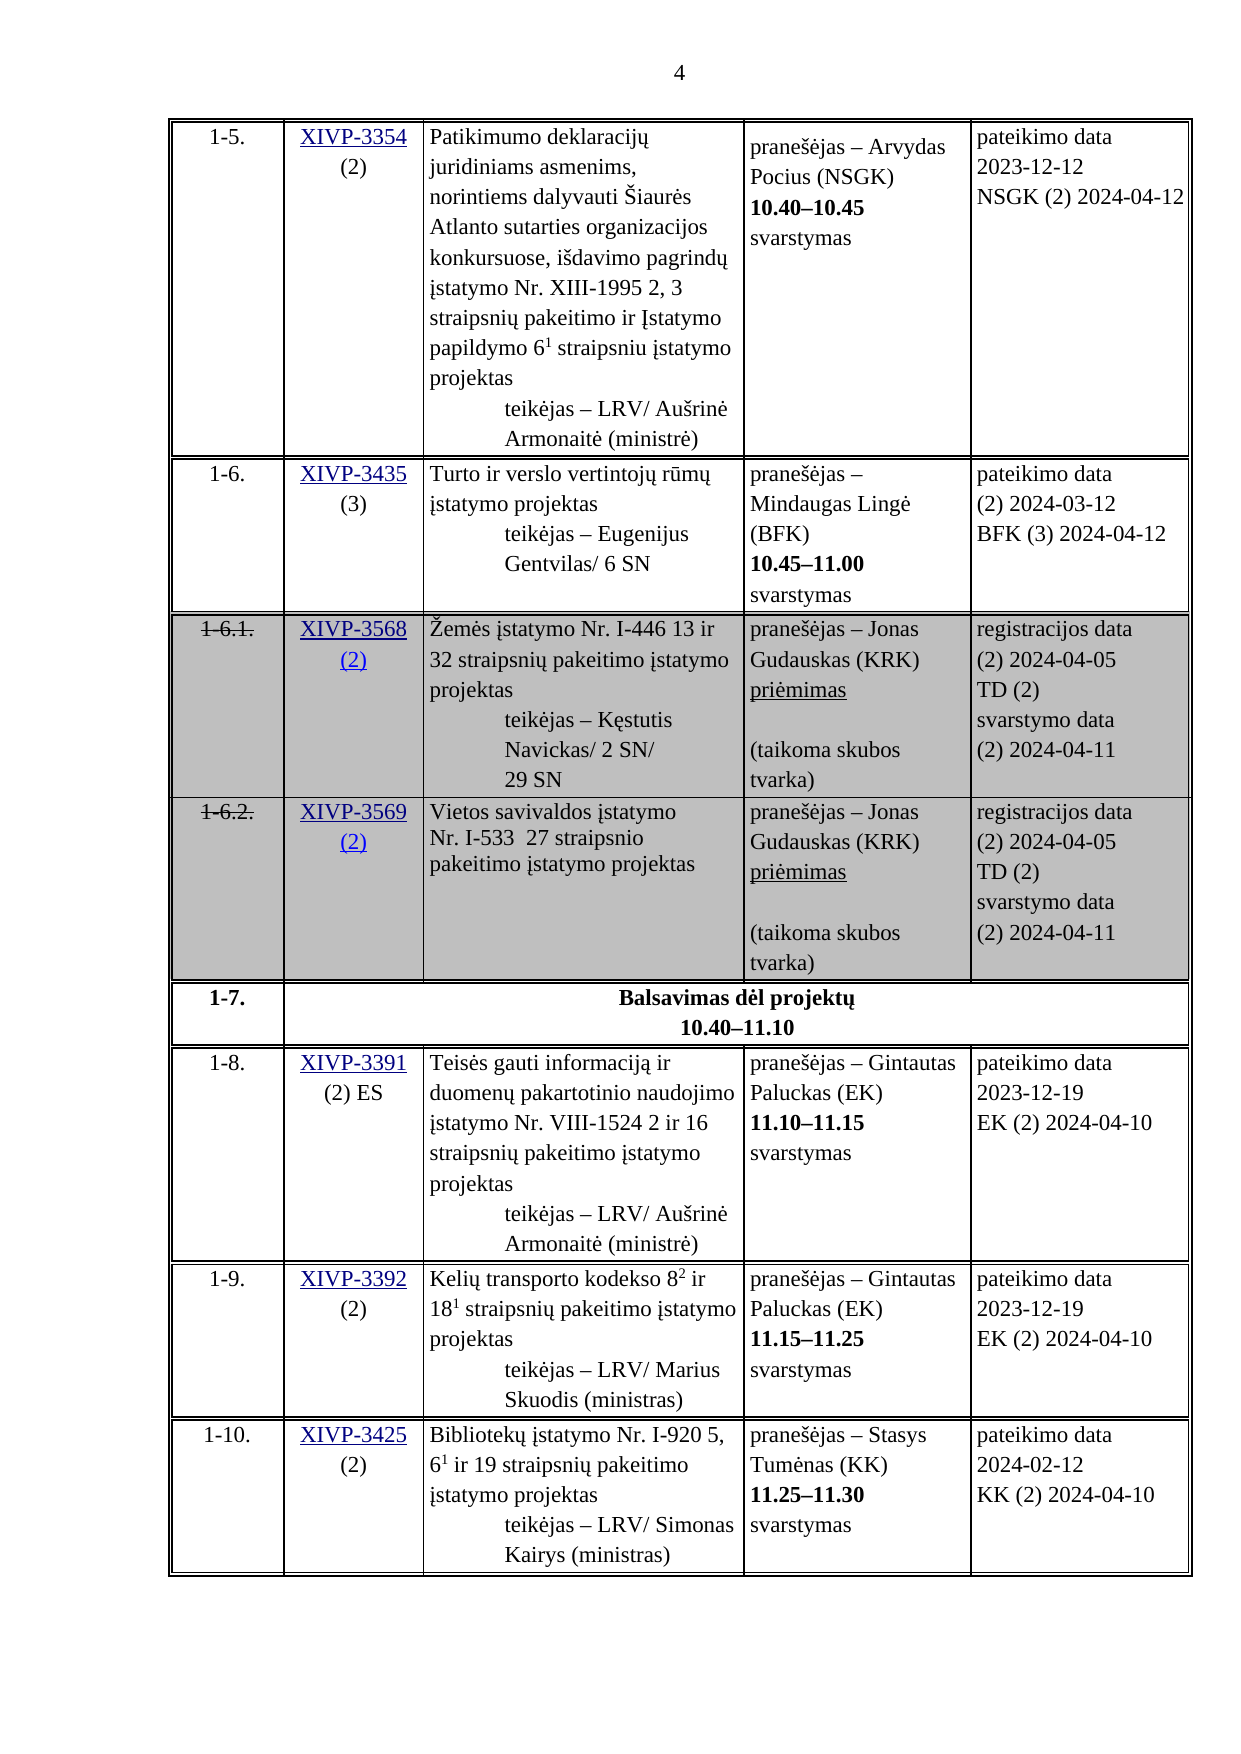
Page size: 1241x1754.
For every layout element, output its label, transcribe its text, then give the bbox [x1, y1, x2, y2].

table_cell [1193, 797, 1240, 979]
table_cell 1-8. [173, 1049, 283, 1260]
table_cell 1-9. [173, 1265, 283, 1416]
table_cell pranešėjas – Gintautas Paluckas (EK) 11.10–11.15 svarstymas [745, 1049, 970, 1260]
table_cell Vietos savivaldos įstatymo Nr. I-533 27 straipsnio pakeitimo įstatymo projektas [424, 798, 743, 979]
table_cell registracijos data (2) 2024-04-05 TD (2) svarstymo data (2) 2024-04-11 [972, 798, 1188, 979]
table_cell pateikimo data (2) 2024-03-12 BFK (3) 2024-04-12 [972, 460, 1188, 611]
table_cell [1193, 979, 1240, 1044]
table_cell Balsavimas dėl projektų 10.40–11.10 [285, 984, 1188, 1044]
table_cell pranešėjas – Arvydas Pocius (NSGK) 10.40–10.45 svarstymas [745, 123, 970, 455]
table_cell [1193, 455, 1240, 611]
table_cell XIVP-3425 (2) [285, 1421, 423, 1572]
table_cell pranešėjas – Jonas Gudauskas (KRK) priėmimas (taikoma skubos tvarka) [745, 798, 970, 979]
table_cell XIVP-3354 (2) [285, 123, 423, 455]
table_cell XIVP-3569 (2) [285, 798, 423, 979]
table_cell [1193, 611, 1240, 797]
table_cell pranešėjas – Mindaugas Lingė (BFK) 10.45–11.00 svarstymas [745, 460, 970, 611]
table_cell Patikimumo deklaracijų juridiniams asmenims, norintiems dalyvauti Šiaurės Atlanto sutarties organizacijos konkursuose, išdavimo pagrindų įstatymo Nr. XIII-1995 2, 3 straipsnių pakeitimo ir Įstatymo papildymo 61 straipsniu įstatymo projektas teikėjas – LRV/ Aušrinė Armonaitė (ministrė) [424, 123, 743, 455]
table_cell XIVP-3391 (2) ES [285, 1049, 423, 1260]
table_cell XIVP-3568 (2) [285, 616, 423, 797]
table_cell XIVP-3435 (3) [285, 460, 423, 611]
table_cell pateikimo data 2023-12-19 EK (2) 2024-04-10 [972, 1049, 1188, 1260]
table_cell Kelių transporto kodekso 82 ir 181 straipsnių pakeitimo įstatymo projektas teikėjas – LRV/ Marius Skuodis (ministras) [424, 1265, 743, 1416]
table_cell Bibliotekų įstatymo Nr. I-920 5, 61 ir 19 straipsnių pakeitimo įstatymo projektas teikėjas – LRV/ Simonas Kairys (ministras) [424, 1421, 743, 1572]
table_cell 1-10. [173, 1421, 283, 1572]
table_cell 1-6.1. [173, 616, 283, 797]
table_cell pranešėjas – Stasys Tumėnas (KK) 11.25–11.30 svarstymas [745, 1421, 970, 1572]
table_cell 1-6. [173, 460, 283, 611]
table_cell Žemės įstatymo Nr. I-446 13 ir 32 straipsnių pakeitimo įstatymo projektas teikėjas – Kęstutis Navickas/ 2 SN/ 29 SN [424, 616, 743, 797]
table_cell 1-6.2. [173, 798, 283, 979]
table_cell pateikimo data 2023-12-19 EK (2) 2024-04-10 [972, 1265, 1188, 1416]
table_cell [1193, 1260, 1240, 1416]
table_cell [1193, 118, 1240, 455]
table_cell Turto ir verslo vertintojų rūmų įstatymo projektas teikėjas – Eugenijus Gentvilas/ 6 SN [424, 460, 743, 611]
table_cell 1-7. [173, 984, 283, 1044]
table_cell [1193, 1416, 1240, 1572]
table_cell pateikimo data 2024-02-12 KK (2) 2024-04-10 [972, 1421, 1188, 1572]
table_cell pranešėjas – Gintautas Paluckas (EK) 11.15–11.25 svarstymas [745, 1265, 970, 1416]
table_cell XIVP-3392 (2) [285, 1265, 423, 1416]
table_cell [1193, 1044, 1240, 1260]
table_cell pranešėjas – Jonas Gudauskas (KRK) priėmimas (taikoma skubos tvarka) [745, 616, 970, 797]
table_cell Teisės gauti informaciją ir duomenų pakartotinio naudojimo įstatymo Nr. VIII-1524 2 ir 16 straipsnių pakeitimo įstatymo projektas teikėjas – LRV/ Aušrinė Armonaitė (ministrė) [424, 1049, 743, 1260]
table_cell pateikimo data 2023-12-12 NSGK (2) 2024-04-12 [972, 123, 1188, 455]
table_cell 1-5. [173, 123, 283, 455]
table_cell registracijos data (2) 2024-04-05 TD (2) svarstymo data (2) 2024-04-11 [972, 616, 1188, 797]
